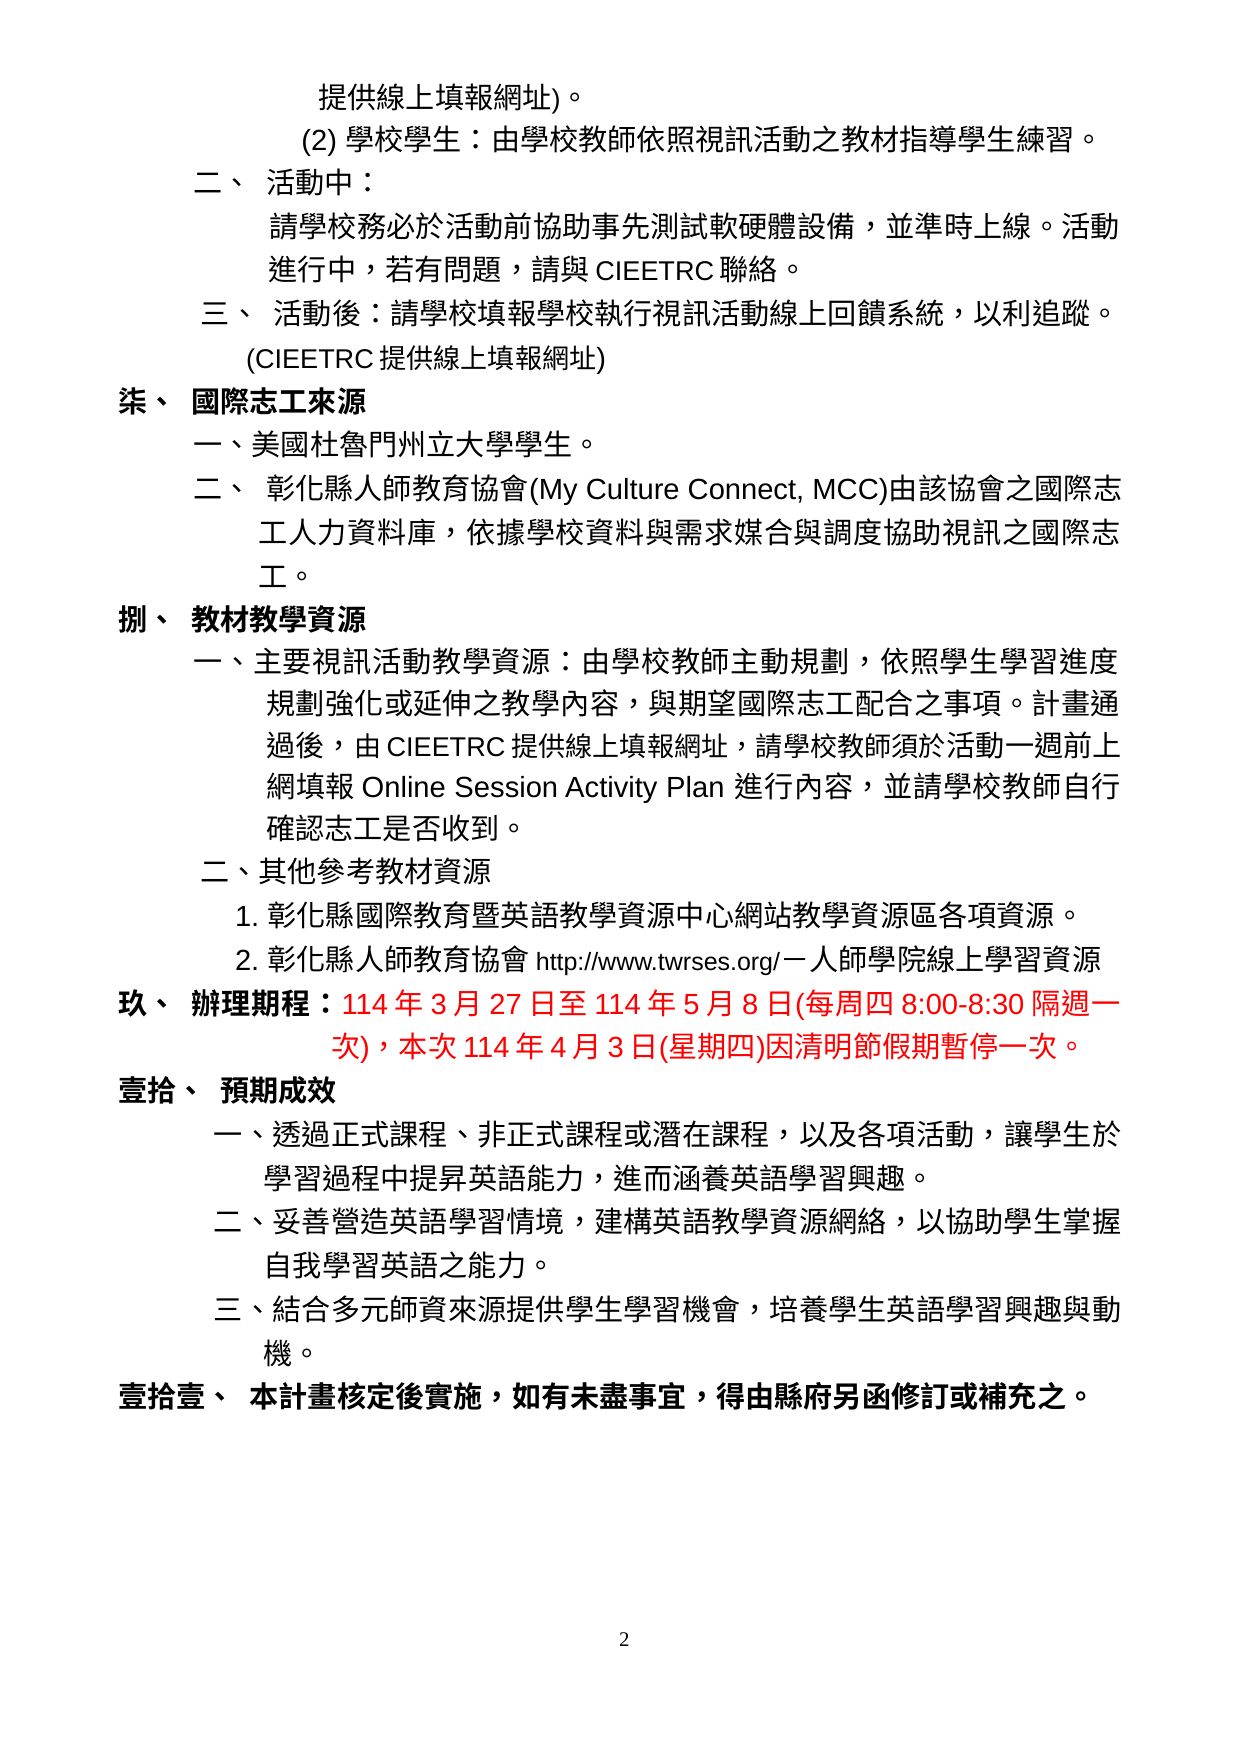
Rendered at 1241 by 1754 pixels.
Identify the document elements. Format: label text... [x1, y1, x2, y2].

text 請學校務必於活動前協助事先測試軟硬體設備，並準時上線。活動進行中，若有問題，請與CIEETRC聯絡。 [168, 202, 1122, 289]
text 一、透過正式課程、非正式課程或潛在課程，以及各項活動，讓學生於學習過程中提昇英語能力，進而涵養英語學習興趣。 [143, 1110, 1122, 1198]
text 1. 彰化縣國際教育暨英語教學資源中心網站教學資源區各項資源。 [201, 892, 1122, 935]
list 辦理期程：114年3月27日至114年5月8日(每周四8:00-8:30隔週一次)，本次114年4月3日(星期四)因清明節假期暫停一次。 [118, 979, 1122, 1067]
text 三、 活動後：請學校填報學校執行視訊活動線上回饋系統，以利追蹤。 [168, 289, 1122, 333]
text 二、其他參考教材資源 [143, 848, 1122, 892]
list 本計畫核定後實施，如有未盡事宜，得由縣府另函修訂或補充之。 [118, 1373, 1122, 1417]
text 二、妥善營造英語學習情境，建構英語教學資源網絡，以協助學生掌握自我學習英語之能力。 [143, 1198, 1122, 1285]
text 二、 活動中： [147, 158, 1122, 202]
list 教材教學資源 [118, 596, 1122, 639]
text (CIEETRC提供線上填報網址) [118, 333, 1122, 377]
text 提供線上填報網址)。 [268, 75, 1122, 117]
text 2. 彰化縣人師教育協會http://www.twrses.org/－人師學院線上學習資源 [118, 935, 1122, 979]
text 一、美國杜魯門州立大學學生。 [143, 421, 1122, 464]
text (2) 學校學生：由學校教師依照視訊活動之教材指導學生練習。 [201, 117, 1122, 158]
list 預期成效 [118, 1067, 1122, 1110]
text 一、主要視訊活動教學資源：由學校教師主動規劃，依照學生學習進度規劃強化或延伸之教學內容，與期望國際志工配合之事項。計畫通過後，由CIEETRC提供線上填報網址，請學校教師須於活動一週前上網填報Online Session Activity Plan 進行內容，並請學校教師自行確認志工是否收到。 [193, 639, 1122, 848]
text 三、結合多元師資來源提供學生學習機會，培養學生英語學習興趣與動機。 [143, 1285, 1122, 1373]
list 國際志工來源 [118, 377, 1122, 421]
text 二、 彰化縣人師教育協會(My Culture Connect, MCC)由該協會之國際志工人力資料庫，依據學校資料與需求媒合與調度協助視訊之國際志工。 [193, 464, 1122, 596]
